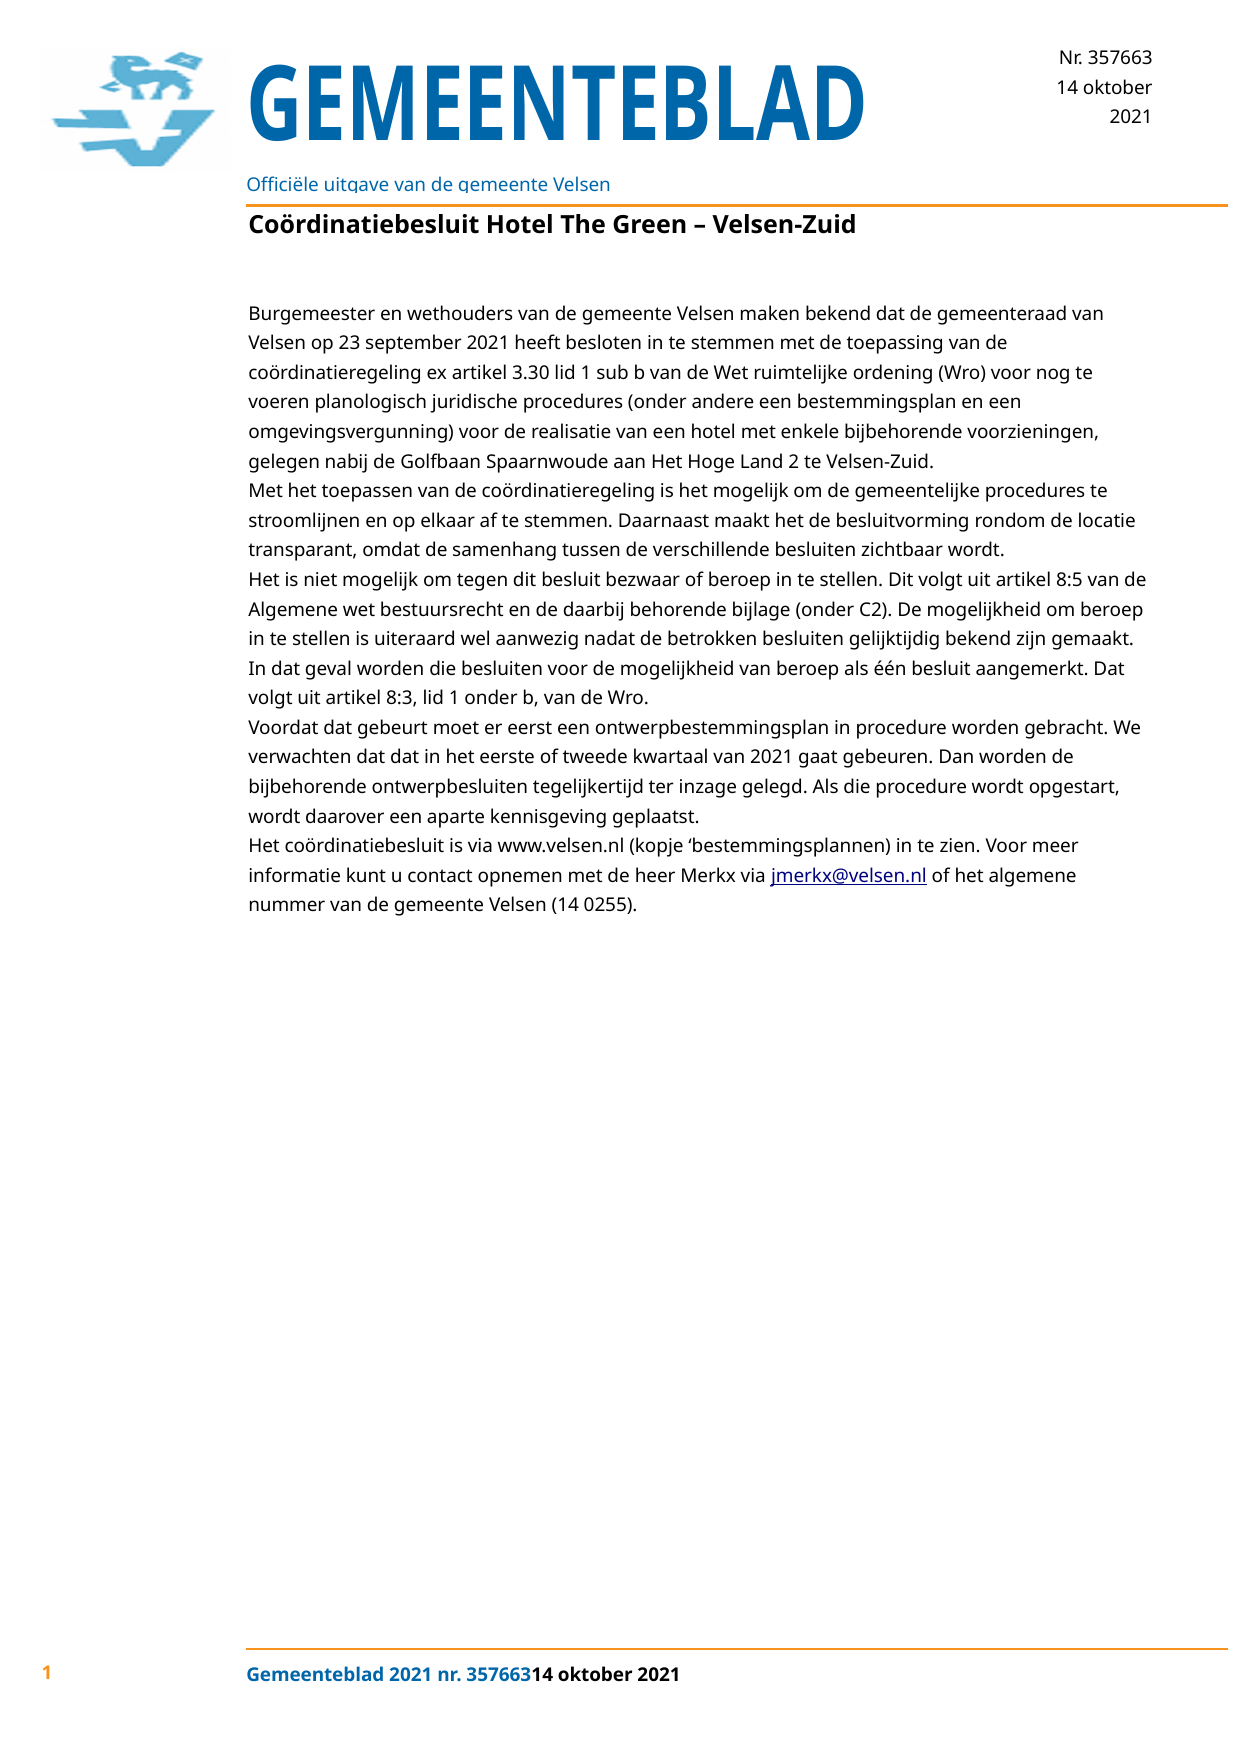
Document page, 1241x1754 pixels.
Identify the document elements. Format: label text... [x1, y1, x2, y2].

text Het coördinatiebesluit is via www.velsen.nl (kopje ‘bestemmingsplannen) in te zien. Voor meer informatie kunt u contact opnemen met de heer Merkx via jmerkx@velsen.nl of het algemene nummer van de gemeente Velsen (14 0255). [248, 832, 1152, 917]
text Het is niet mogelijk om tegen dit besluit bezwaar of beroep in te stellen. Dit volgt uit artikel 8:5 van de Algemene wet bestuursrecht en de daarbij behorende bijlage (onder C2). De mogelijkheid om beroep in te stellen is uiteraard wel aanwezig nadat de betrokken besluiten gelijktijdig bekend zijn gemaakt. In dat geval worden die besluiten voor de mogelijkheid van beroep als één besluit aangemerkt. Dat volgt uit artikel 8:3, lid 1 onder b, van de Wro. [248, 566, 1152, 710]
text Burgemeester en wethouders van de gemeente Velsen maken bekend dat de gemeenteraad van Velsen op 23 september 2021 heeft besloten in te stemmen met de toepassing van de coördinatieregeling ex artikel 3.30 lid 1 sub b van de Wet ruimtelijke ordening (Wro) voor nog te voeren planologisch juridische procedures (onder andere een bestemmingsplan en een omgevingsvergunning) voor de realisatie van een hotel met enkele bijbehorende voorzieningen, gelegen nabij de Golfbaan Spaarnwoude aan Het Hoge Land 2 te Velsen-Zuid. [248, 300, 1152, 473]
text Coördinatiebesluit Hotel The Green – Velsen-Zuid [248, 207, 1152, 241]
text Voordat dat gebeurt moet er eerst een ontwerpbestemmingsplan in procedure worden gebracht. We verwachten dat dat in het eerste of tweede kwartaal van 2021 gaat gebeuren. Dan worden de bijbehorende ontwerpbesluiten tegelijkertijd ter inzage gelegd. Als die procedure wordt opgestart, wordt daarover een aparte kennisgeving geplaatst. [248, 714, 1152, 828]
picture [41, 47, 231, 172]
text Met het toepassen van de coördinatieregeling is het mogelijk om de gemeentelijke procedures te stroomlijnen en op elkaar af te stemmen. Daarnaast maakt het de besluitvorming rondom de locatie transparant, omdat de samenhang tussen de verschillende besluiten zichtbaar wordt. [248, 477, 1152, 562]
